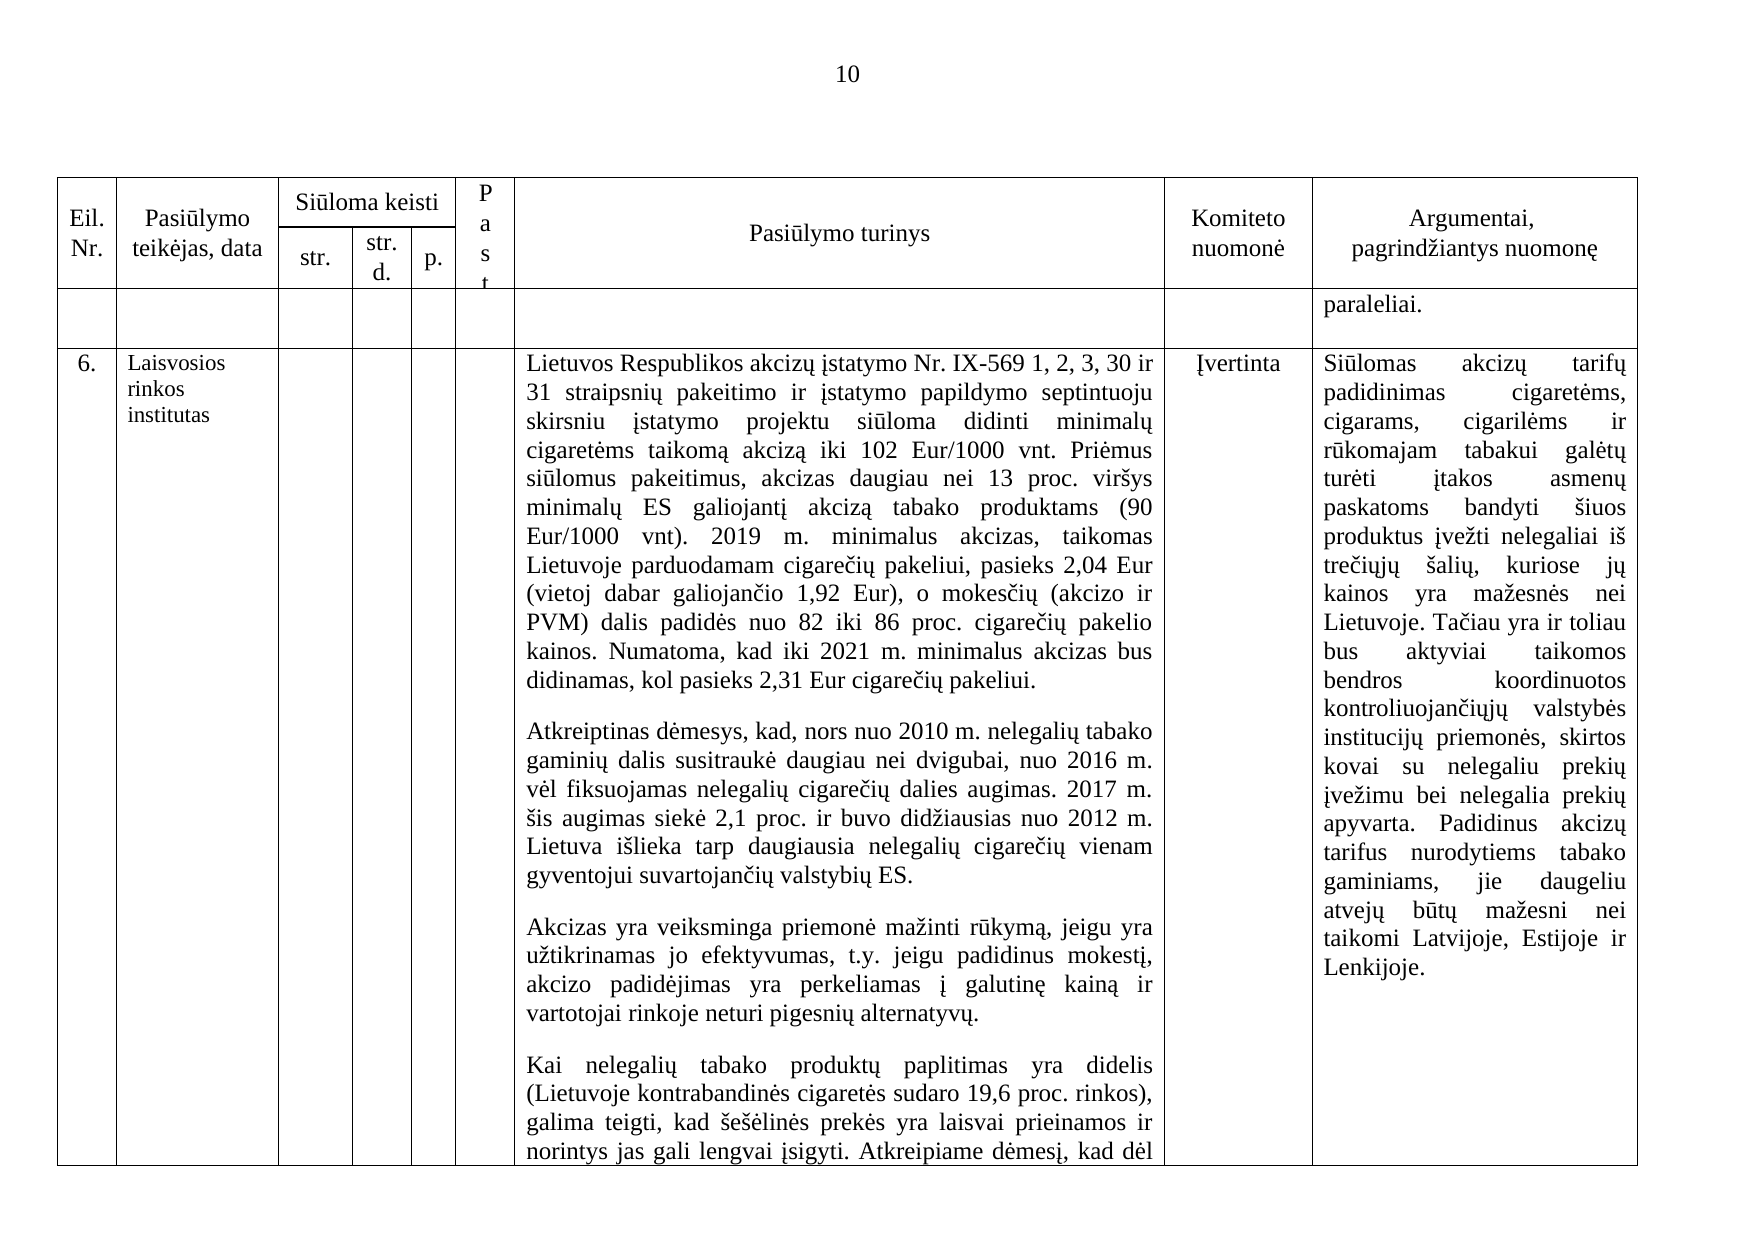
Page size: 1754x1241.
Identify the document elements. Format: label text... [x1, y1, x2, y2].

table_cell [412, 289, 455, 347]
table_cell [58, 289, 116, 347]
table_header Pasiūlymo teikėjas, data [117, 178, 278, 288]
table_cell p. [412, 228, 455, 288]
table_cell [456, 349, 514, 1165]
table_cell [353, 349, 411, 1165]
table_header Siūloma keisti [279, 178, 455, 226]
table_header Eil. Nr. [58, 178, 116, 288]
table_header Argumentai, pagrindžiantys nuomonę [1313, 178, 1637, 288]
table_cell [456, 289, 514, 347]
table_cell [279, 349, 352, 1165]
table_cell paraleliai. [1313, 289, 1637, 347]
table_cell [1165, 289, 1312, 347]
table_header Pasiūlymo turinys [515, 178, 1164, 288]
table_cell 6. [58, 349, 116, 1165]
table_header Pastabos [456, 178, 514, 288]
table_cell [117, 289, 278, 347]
table_cell str. d. [353, 228, 411, 288]
table_header Komiteto nuomonė [1165, 178, 1312, 288]
table_cell Laisvosios rinkos institutas [117, 349, 278, 1165]
table_cell Siūlomas akcizų tarifų padidinimas cigaretėms, cigarams, cigarilėms ir rūkomajam tabakui galėtų turėti įtakos asmenų paskatoms bandyti šiuos produktus įvežti nelegaliai iš trečiųjų šalių, kuriose jų kainos yra mažesnės nei Lietuvoje. Tačiau yra ir toliau bus aktyviai taikomos bendros koordinuotos kontroliuojančiųjų valstybės institucijų priemonės, skirtos kovai su nelegaliu prekių įvežimu bei nelegalia prekių apyvarta. Padidinus akcizų tarifus nurodytiems tabako gaminiams, jie daugeliu atvejų būtų mažesni nei taikomi Latvijoje, Estijoje ir Lenkijoje. [1313, 349, 1637, 1165]
table_cell str. [279, 228, 352, 288]
table_cell Įvertinta [1165, 349, 1312, 1165]
table_cell [279, 289, 352, 347]
table_cell [412, 349, 455, 1165]
table_cell [353, 289, 411, 347]
